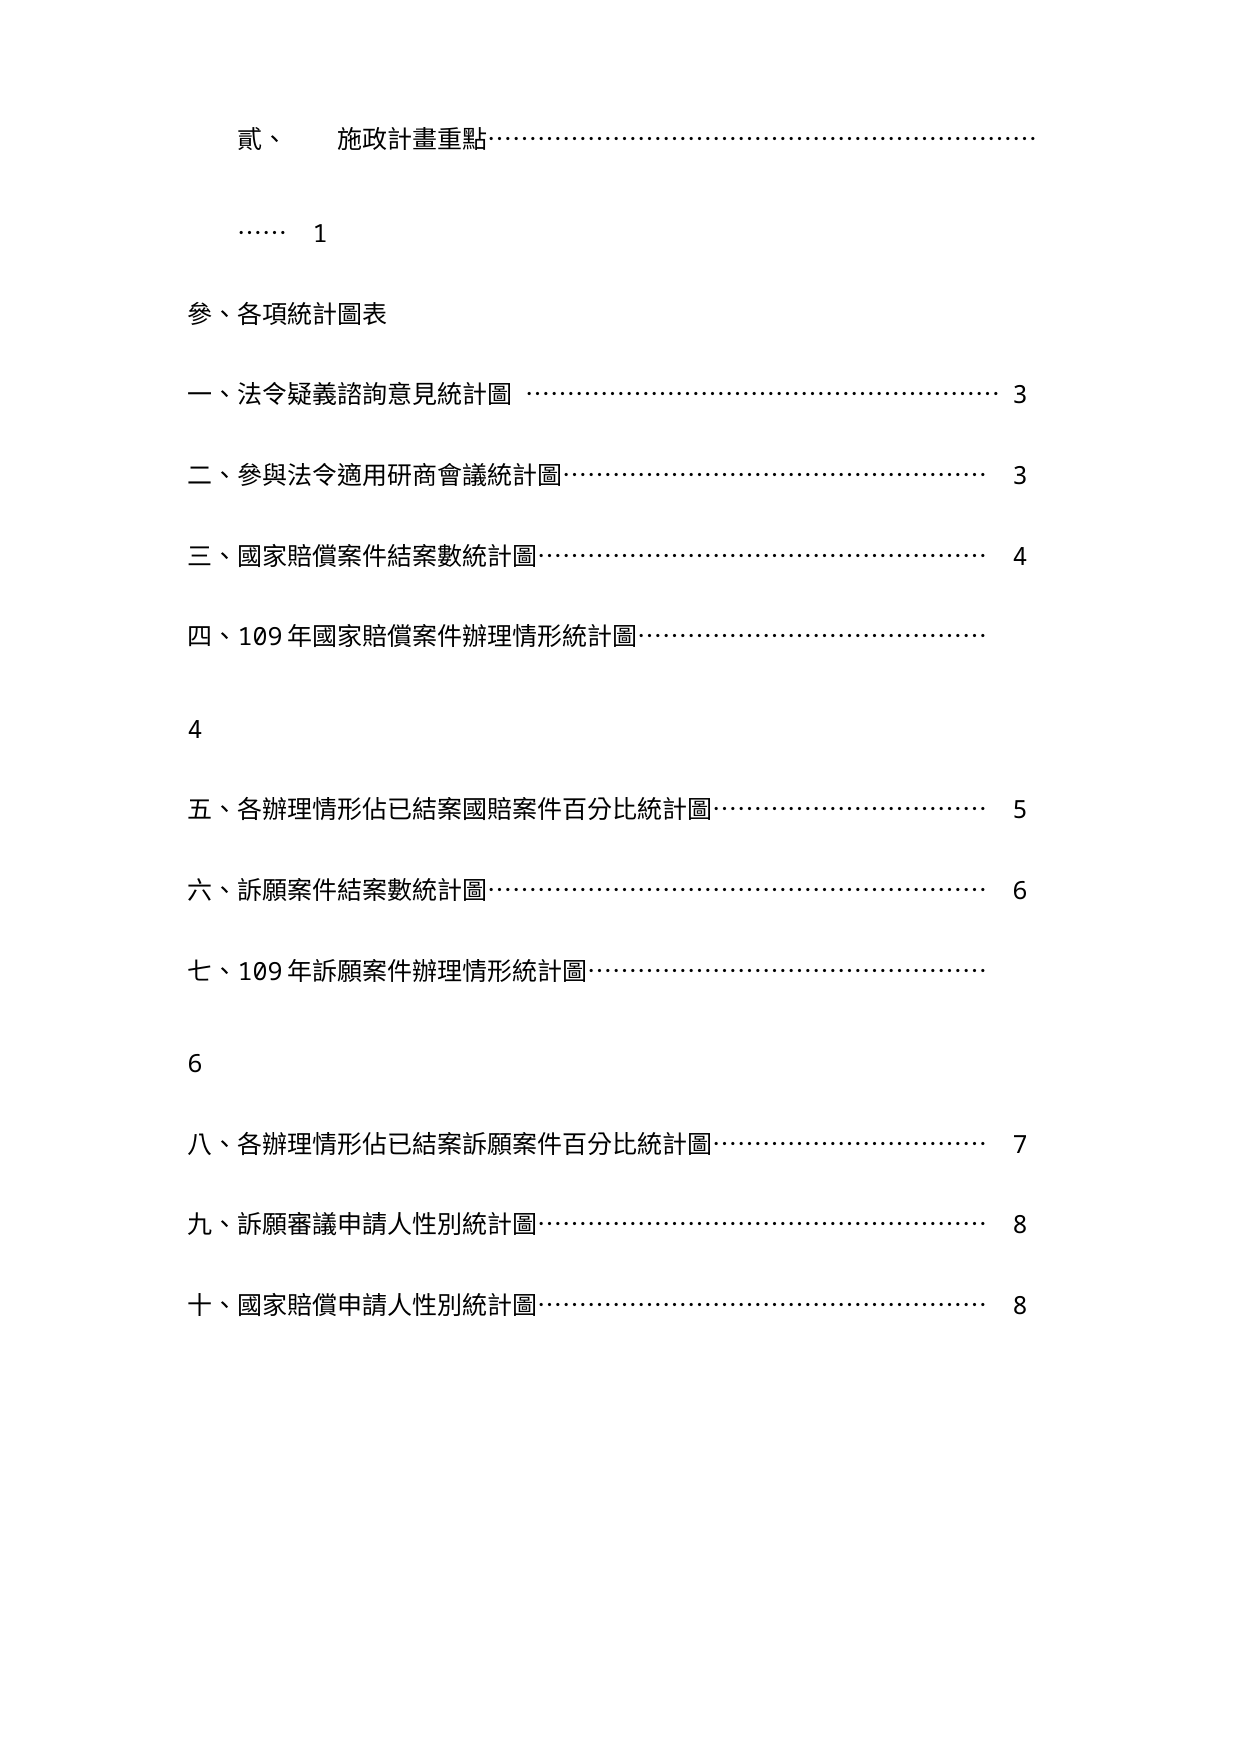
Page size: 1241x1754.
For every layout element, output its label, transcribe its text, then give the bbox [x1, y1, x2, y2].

text 一、法令疑義諮詢意見統計圖 ………………………………………………… 3 [187, 351, 1053, 414]
text 八、各辦理情形佔已結案訴願案件百分比統計圖…………………………… 7 [187, 1101, 1053, 1163]
text 九、訴願審議申請人性別統計圖……………………………………………… 8 [187, 1181, 1053, 1244]
text 六、訴願案件結案數統計圖…………………………………………………… 6 [187, 847, 1053, 909]
text 三、國家賠償案件結案數統計圖……………………………………………… 4 [187, 512, 1053, 575]
list 施政計畫重點……………………………………………………………… 1 [237, 96, 1053, 252]
text 二、參與法令適用研商會議統計圖…………………………………………… 3 [187, 432, 1053, 494]
text 五、各辦理情形佔已結案國賠案件百分比統計圖…………………………… 5 [187, 766, 1053, 829]
text 十、國家賠償申請人性別統計圖……………………………………………… 8 [187, 1262, 1053, 1324]
text 七、109年訴願案件辦理情形統計圖………………………………………… 6 [187, 928, 1025, 1084]
text 參、各項統計圖表 [187, 271, 1053, 333]
text 四、109年國家賠償案件辦理情形統計圖…………………………………… 4 [187, 593, 1025, 749]
